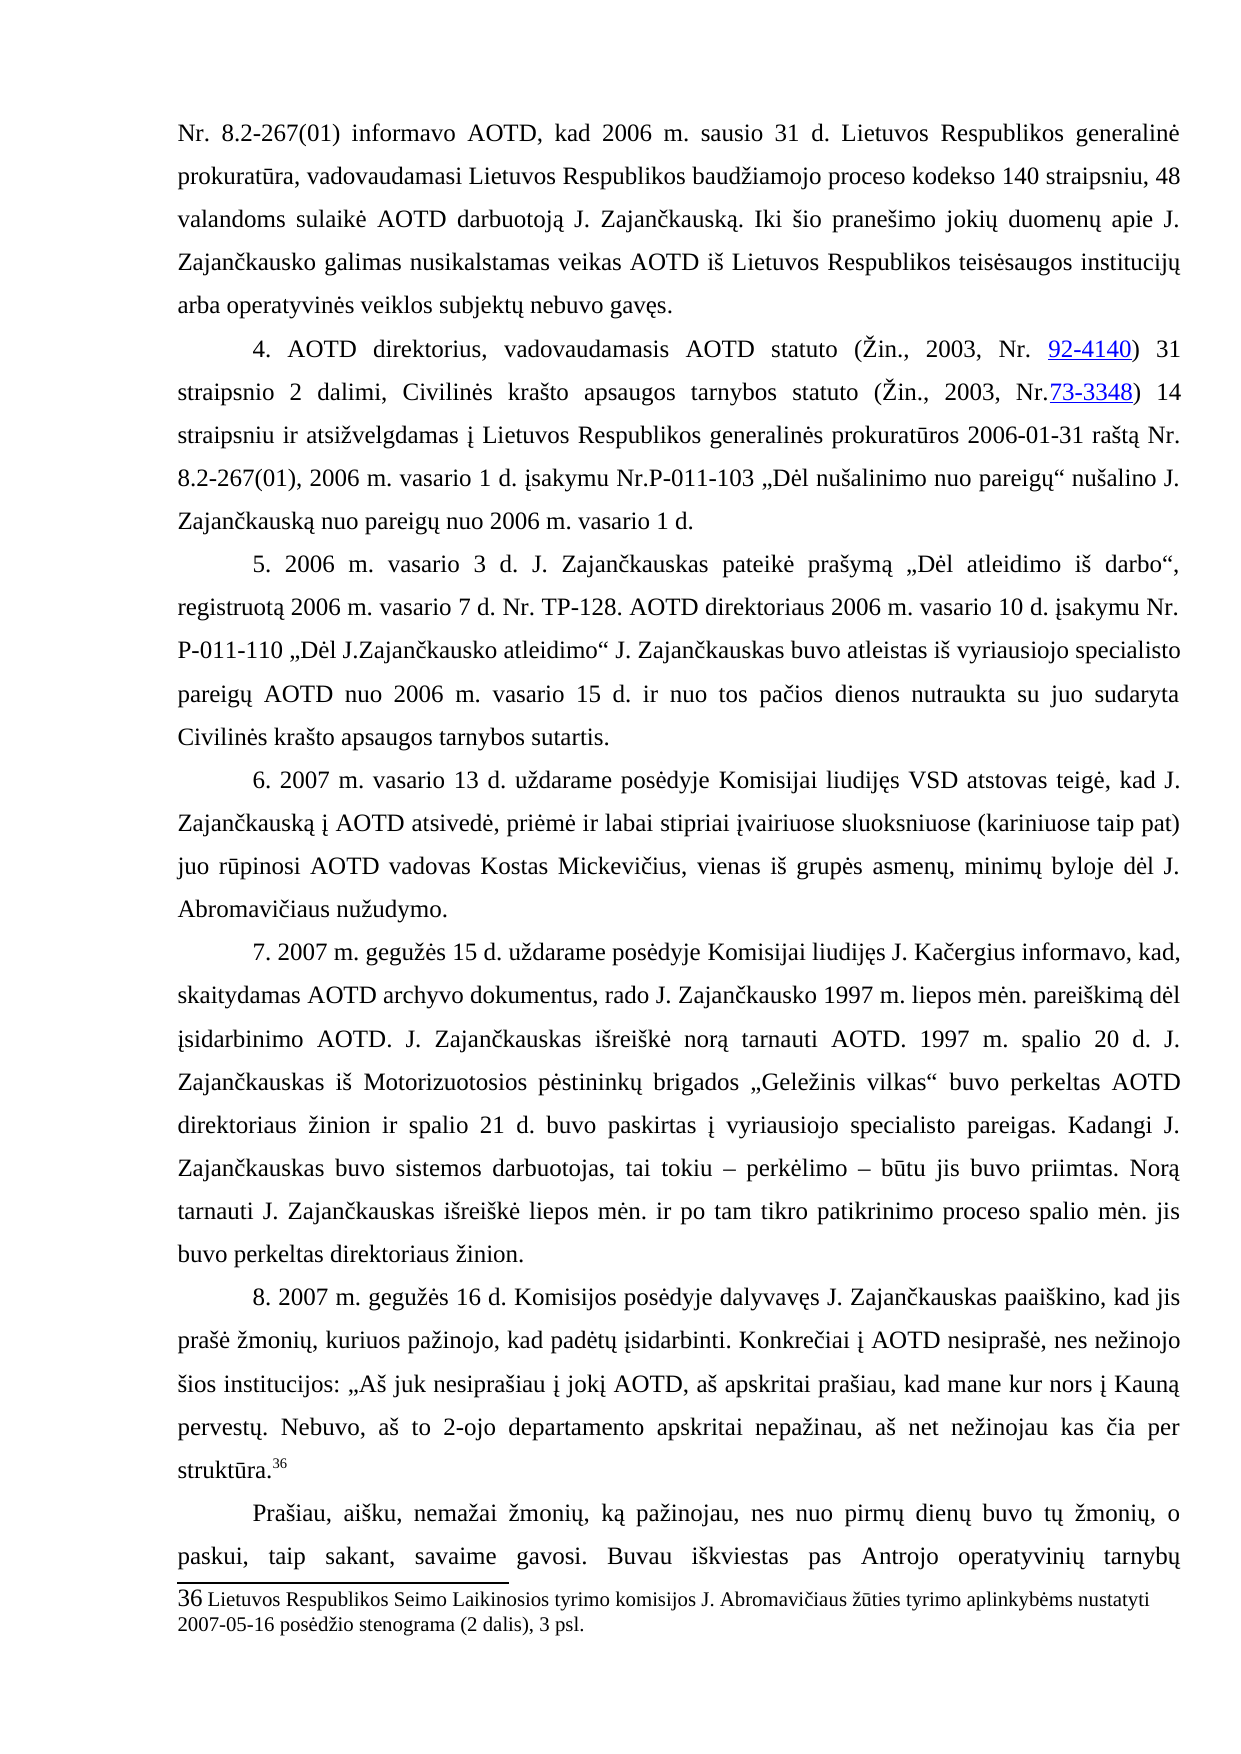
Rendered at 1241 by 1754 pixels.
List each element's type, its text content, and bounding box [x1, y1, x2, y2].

text Prašiau, aišku, nemažai žmonių, ką pažinojau, nes nuo pirmų dienų buvo tų žmonių, o paskui, taip sakant, savaime gavosi. Buvau iškviestas pas Antrojo operatyvinių tarnybų [177, 1498, 1181, 1570]
text 6. 2007 m. vasario 13 d. uždarame posėdyje Komisijai liudijęs VSD atstovas teigė, kad J. Zajančkauską į AOTD atsivedė, priėmė ir labai stipriai įvairiuose sluoksniuose (kariniuose taip pat) juo rūpinosi AOTD vadovas Kostas Mickevičius, vienas iš grupės asmenų, minimų byloje dėl J. Abromavičiaus nužudymo. [177, 765, 1181, 923]
text 4. AOTD direktorius, vadovaudamasis AOTD statuto (Žin., 2003, Nr. 92-4140) 31 straipsnio 2 dalimi, Civilinės krašto apsaugos tarnybos statuto (Žin., 2003, Nr.73-3348) 14 straipsniu ir atsižvelgdamas į Lietuvos Respublikos generalinės prokuratūros 2006-01-31 raštą Nr. 8.2-267(01), 2006 m. vasario 1 d. įsakymu Nr.P-011-103 „Dėl nušalinimo nuo pareigų“ nušalino J. Zajančkauską nuo pareigų nuo 2006 m. vasario 1 d. [177, 334, 1181, 535]
text Lietuvos Respublikos Seimo Laikinosios tyrimo komisijos J. Abromavičiaus žūties tyrimo aplinkybėms nustatyti 2007-05-16 posėdžio stenograma (2 dalis), 3 psl. [177, 1583, 1181, 1636]
text 5. 2006 m. vasario 3 d. J. Zajančkauskas pateikė prašymą „Dėl atleidimo iš darbo“, registruotą 2006 m. vasario 7 d. Nr. TP-128. AOTD direktoriaus 2006 m. vasario 10 d. įsakymu Nr. P-011-110 „Dėl J.Zajančkausko atleidimo“ J. Zajančkauskas buvo atleistas iš vyriausiojo specialisto pareigų AOTD nuo 2006 m. vasario 15 d. ir nuo tos pačios dienos nutraukta su juo sudaryta Civilinės krašto apsaugos tarnybos sutartis. [177, 549, 1181, 751]
text 8. 2007 m. gegužės 16 d. Komisijos posėdyje dalyvavęs J. Zajančkauskas paaiškino, kad jis prašė žmonių, kuriuos pažinojo, kad padėtų įsidarbinti. Konkrečiai į AOTD nesiprašė, nes nežinojo šios institucijos: „Aš juk nesiprašiau į jokį AOTD, aš apskritai prašiau, kad mane kur nors į Kauną pervestų. Nebuvo, aš to 2-ojo departamento apskritai nepažinau, aš net nežinojau kas čia per struktūra. [177, 1282, 1181, 1484]
text Nr. 8.2-267(01) informavo AOTD, kad 2006 m. sausio 31 d. Lietuvos Respublikos generalinė prokuratūra, vadovaudamasi Lietuvos Respublikos baudžiamojo proceso kodekso 140 straipsniu, 48 valandoms sulaikė AOTD darbuotoją J. Zajančkauską. Iki šio pranešimo jokių duomenų apie J. Zajančkausko galimas nusikalstamas veikas AOTD iš Lietuvos Respublikos teisėsaugos institucijų arba operatyvinės veiklos subjektų nebuvo gavęs. [177, 118, 1181, 319]
text 7. 2007 m. gegužės 15 d. uždarame posėdyje Komisijai liudijęs J. Kačergius informavo, kad, skaitydamas AOTD archyvo dokumentus, rado J. Zajančkausko 1997 m. liepos mėn. pareiškimą dėl įsidarbinimo AOTD. J. Zajančkauskas išreiškė norą tarnauti AOTD. 1997 m. spalio 20 d. J. Zajančkauskas iš Motorizuotosios pėstininkų brigados „Geležinis vilkas“ buvo perkeltas AOTD direktoriaus žinion ir spalio 21 d. buvo paskirtas į vyriausiojo specialisto pareigas. Kadangi J. Zajančkauskas buvo sistemos darbuotojas, tai tokiu – perkėlimo – būtu jis buvo priimtas. Norą tarnauti J. Zajančkauskas išreiškė liepos mėn. ir po tam tikro patikrinimo proceso spalio mėn. jis buvo perkeltas direktoriaus žinion. [177, 937, 1181, 1268]
